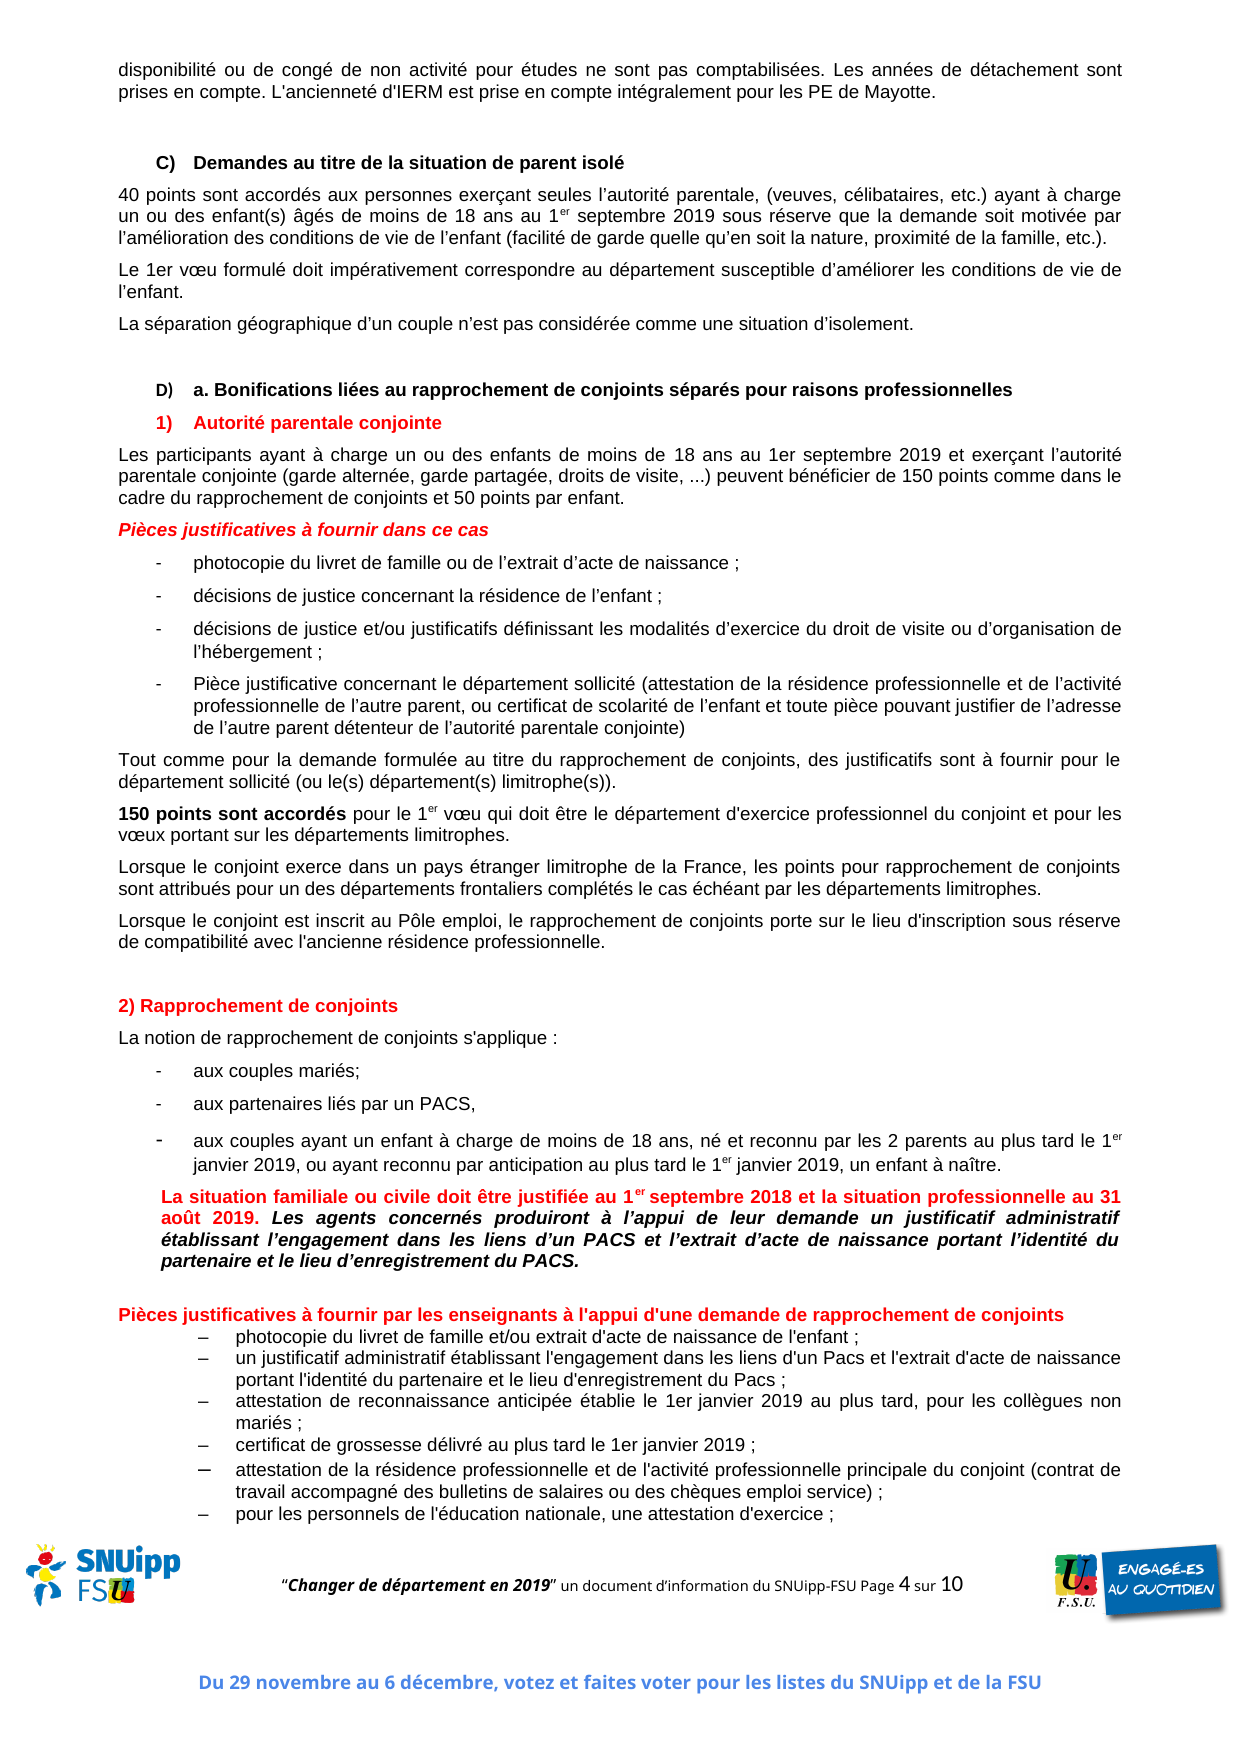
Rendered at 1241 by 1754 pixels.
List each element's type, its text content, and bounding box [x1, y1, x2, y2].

picture [26, 1544, 181, 1607]
text La notion de rapprochement de conjoints s'applique : [118, 1027, 1122, 1048]
text Le 1er vœu formulé doit impérativement correspondre au département susceptible d’améliorer les conditions de vie de l’enfant. [118, 259, 1122, 302]
text Tout comme pour la demande formulée au titre du rapprochement de conjoints, des justificatifs sont à fournir pour le département sollicité (ou le(s) département(s) limitrophe(s)). [118, 749, 1122, 792]
list attestation de la résidence professionnelle et de l'activité professionnelle principale du conjoint (contrat de travail accompagné des bulletins de salaires ou des chèques emploi service) ; [198, 1455, 1122, 1503]
list Pièce justificative concernant le département sollicité (attestation de la résidence professionnelle et de l’activité professionnelle de l’autre parent, ou certificat de scolarité de l’enfant et toute pièce pouvant justifier de l’adresse de l’autre parent détenteur de l’autorité parentale conjointe) [156, 672, 1122, 738]
text 2) Rapprochement de conjoints [118, 995, 1122, 1017]
list certificat de grossesse délivré au plus tard le 1er janvier 2019 ; [198, 1433, 1122, 1455]
list aux couples mariés; [156, 1059, 1122, 1082]
list a. Bonifications liées au rapprochement de conjoints séparés pour raisons professionnelles [156, 378, 1122, 401]
text La situation familiale ou civile doit être justifiée au 1er septembre 2018 et la situation professionnelle au 31 août 2019. Les agents concernés produiront à l’appui de leur demande un justificatif administratif établissant l’engagement dans les liens d’un PACS et l’extrait d’acte de naissance portant l’identité du partenaire et le lieu d’enregistrement du PACS. [161, 1186, 1122, 1272]
text Pièces justificatives à fournir dans ce cas [118, 519, 1122, 540]
text 40 points sont accordés aux personnes exerçant seules l’autorité parentale, (veuves, célibataires, etc.) ayant à charge un ou des enfant(s) âgés de moins de 18 ans au 1er septembre 2019 sous réserve que la demande soit motivée par l’amélioration des conditions de vie de l’enfant (facilité de garde quelle qu’en soit la nature, proximité de la famille, etc.). [118, 184, 1122, 248]
text Pièces justificatives à fournir par les enseignants à l'appui d'une demande de rapprochement de conjoints [118, 1304, 1122, 1326]
list aux partenaires liés par un PACS, [156, 1092, 1122, 1115]
text La séparation géographique d’un couple n’est pas considérée comme une situation d’isolement. [118, 312, 1122, 334]
list photocopie du livret de famille ou de l’extrait d’acte de naissance ; [156, 551, 1122, 574]
picture [1044, 1544, 1229, 1625]
list attestation de reconnaissance anticipée établie le 1er janvier 2019 au plus tard, pour les collègues non mariés ; [198, 1390, 1122, 1433]
text Lorsque le conjoint exerce dans un pays étranger limitrophe de la France, les points pour rapprochement de conjoints sont attribués pour un des départements frontaliers complétés le cas échéant par les départements limitrophes. [118, 856, 1122, 899]
list pour les personnels de l'éducation nationale, une attestation d'exercice ; [198, 1503, 1122, 1524]
list un justificatif administratif établissant l'engagement dans les liens d'un Pacs et l'extrait d'acte de naissance portant l'identité du partenaire et le lieu d'enregistrement du Pacs ; [198, 1347, 1122, 1390]
list aux couples ayant un enfant à charge de moins de 18 ans, né et reconnu par les 2 parents au plus tard le 1er janvier 2019, ou ayant reconnu par anticipation au plus tard le 1er janvier 2019, un enfant à naître. [156, 1126, 1122, 1175]
text Lorsque le conjoint est inscrit au Pôle emploi, le rapprochement de conjoints porte sur le lieu d'inscription sous réserve de compatibilité avec l'ancienne résidence professionnelle. [118, 909, 1122, 953]
text 150 points sont accordés pour le 1er vœu qui doit être le département d'exercice professionnel du conjoint et pour les vœux portant sur les départements limitrophes. [118, 802, 1122, 846]
list Demandes au titre de la situation de parent isolé [156, 152, 1122, 173]
list photocopie du livret de famille et/ou extrait d'acte de naissance de l'enfant ; [198, 1326, 1122, 1347]
list décisions de justice concernant la résidence de l’enfant ; [156, 584, 1122, 607]
list Autorité parentale conjointe [156, 412, 1122, 433]
list décisions de justice et/ou justificatifs définissant les modalités d’exercice du droit de visite ou d’organisation de l’hébergement ; [156, 617, 1122, 662]
text Les participants ayant à charge un ou des enfants de moins de 18 ans au 1er septembre 2019 et exerçant l’autorité parentale conjointe (garde alternée, garde partagée, droits de visite, ...) peuvent bénéficier de 150 points comme dans le cadre du rapprochement de conjoints et 50 points par enfant. [118, 444, 1122, 508]
text disponibilité ou de congé de non activité pour études ne sont pas comptabilisées. Les années de détachement sont prises en compte. L'ancienneté d'IERM est prise en compte intégralement pour les PE de Mayotte. [118, 59, 1122, 102]
